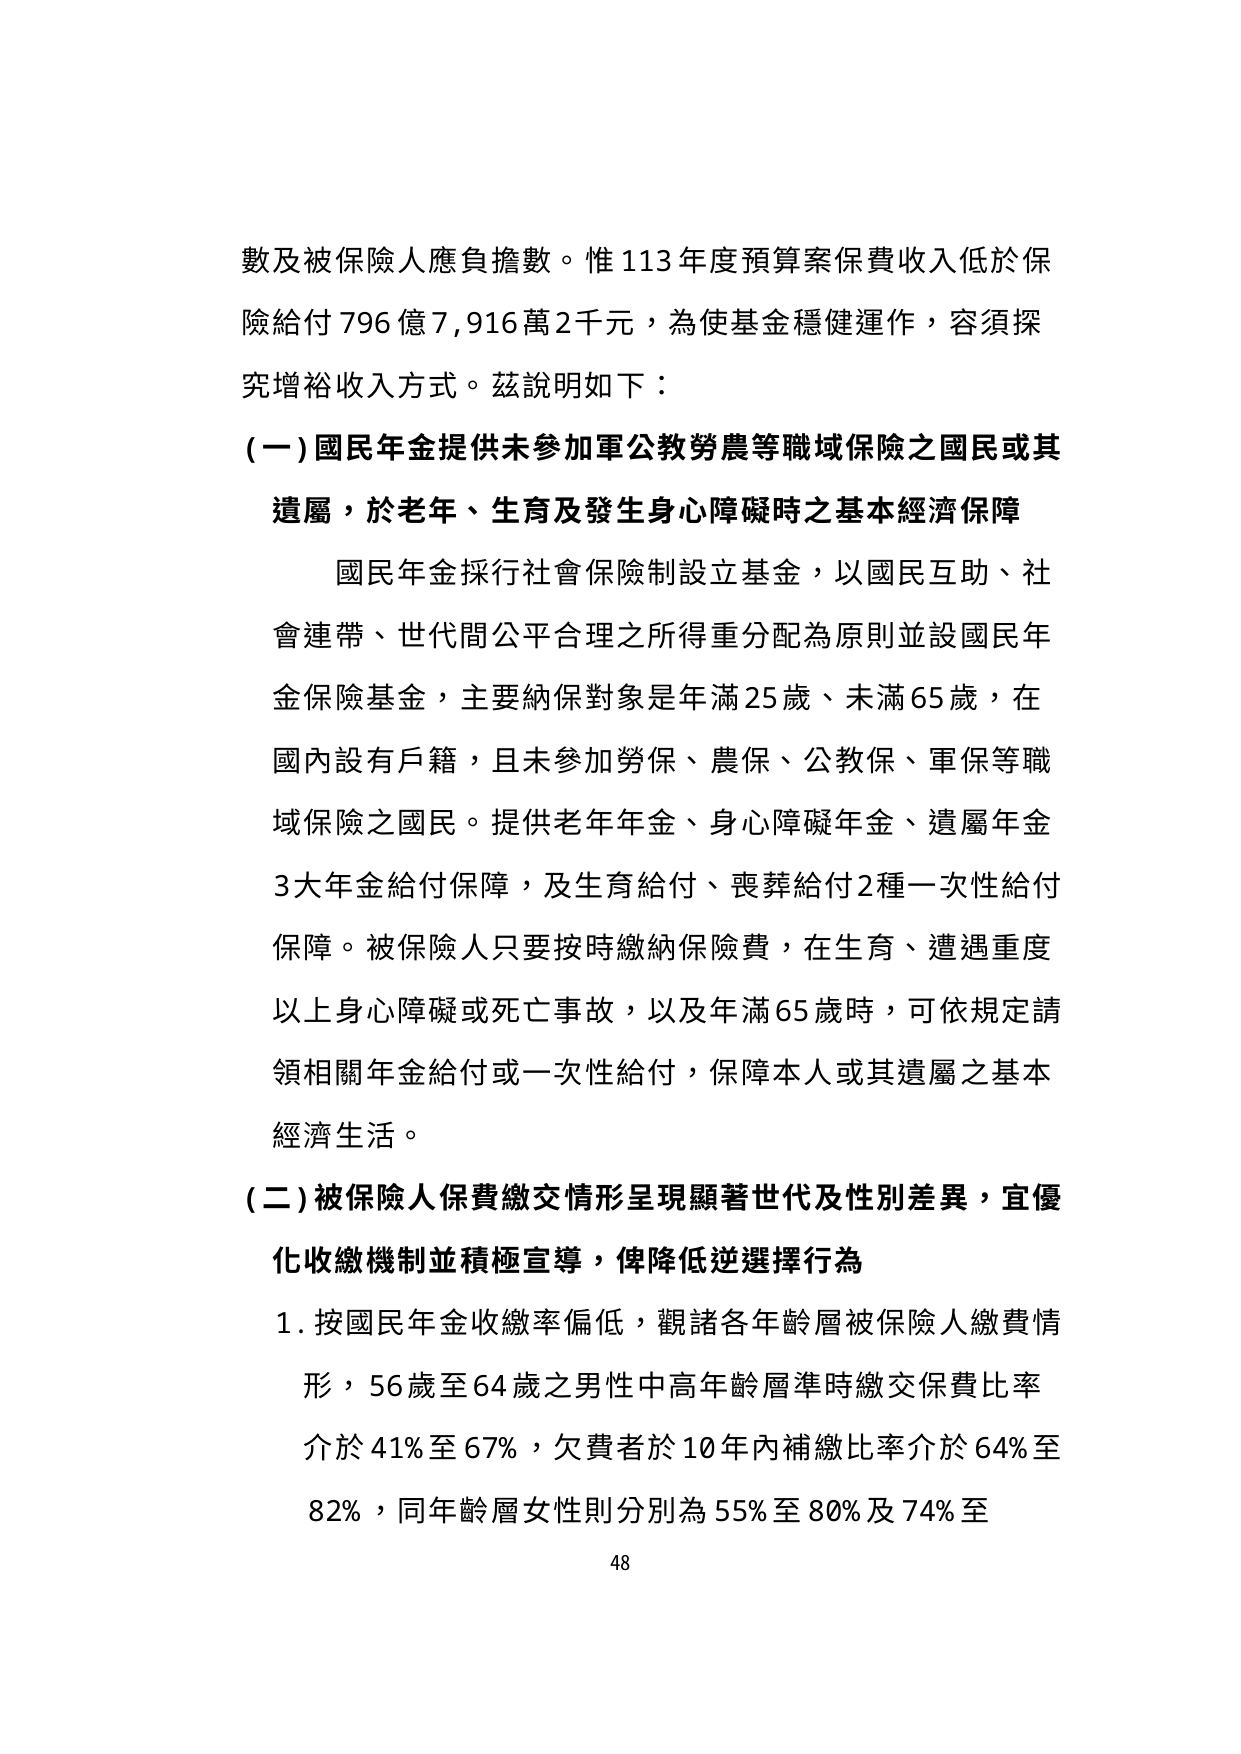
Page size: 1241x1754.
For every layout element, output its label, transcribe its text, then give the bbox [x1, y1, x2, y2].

text (二)被保險人保費繳交情形呈現顯著世代及性別差異，宜優化收繳機制並積極宣導，俾降低逆選擇行為 [236, 1154, 1063, 1279]
text 國民年金採行社會保險制設立基金，以國民互助、社會連帶、世代間公平合理之所得重分配為原則並設國民年金保險基金，主要納保對象是年滿25歲、未滿65歲，在國內設有戶籍，且未參加勞保、農保、公教保、軍保等職域保險之國民。提供老年年金、身心障礙年金、遺屬年金3大年金給付保障，及生育給付、喪葬給付2種一次性給付保障。被保險人只要按時繳納保險費，在生育、遭遇重度以上身心障礙或死亡事故，以及年滿65歲時，可依規定請領相關年金給付或一次性給付，保障本人或其遺屬之基本經濟生活。 [266, 529, 1063, 1154]
text (一)國民年金提供未參加軍公教勞農等職域保險之國民或其遺屬，於老年、生育及發生身心障礙時之基本經濟保障 [236, 404, 1063, 529]
text 1.按國民年金收繳率偏低，觀諸各年齡層被保險人繳費情形，56歲至64歲之男性中高年齡層準時繳交保費比率介於41%至67%，欠費者於10年內補繳比率介於64%至82%，同年齡層女性則分別為55%至80%及74%至 [266, 1279, 1063, 1529]
text 數及被保險人應負擔數。惟113年度預算案保費收入低於保險給付796億7,916萬2千元，為使基金穩健運作，容須探究增裕收入方式。茲說明如下： [236, 217, 1063, 404]
